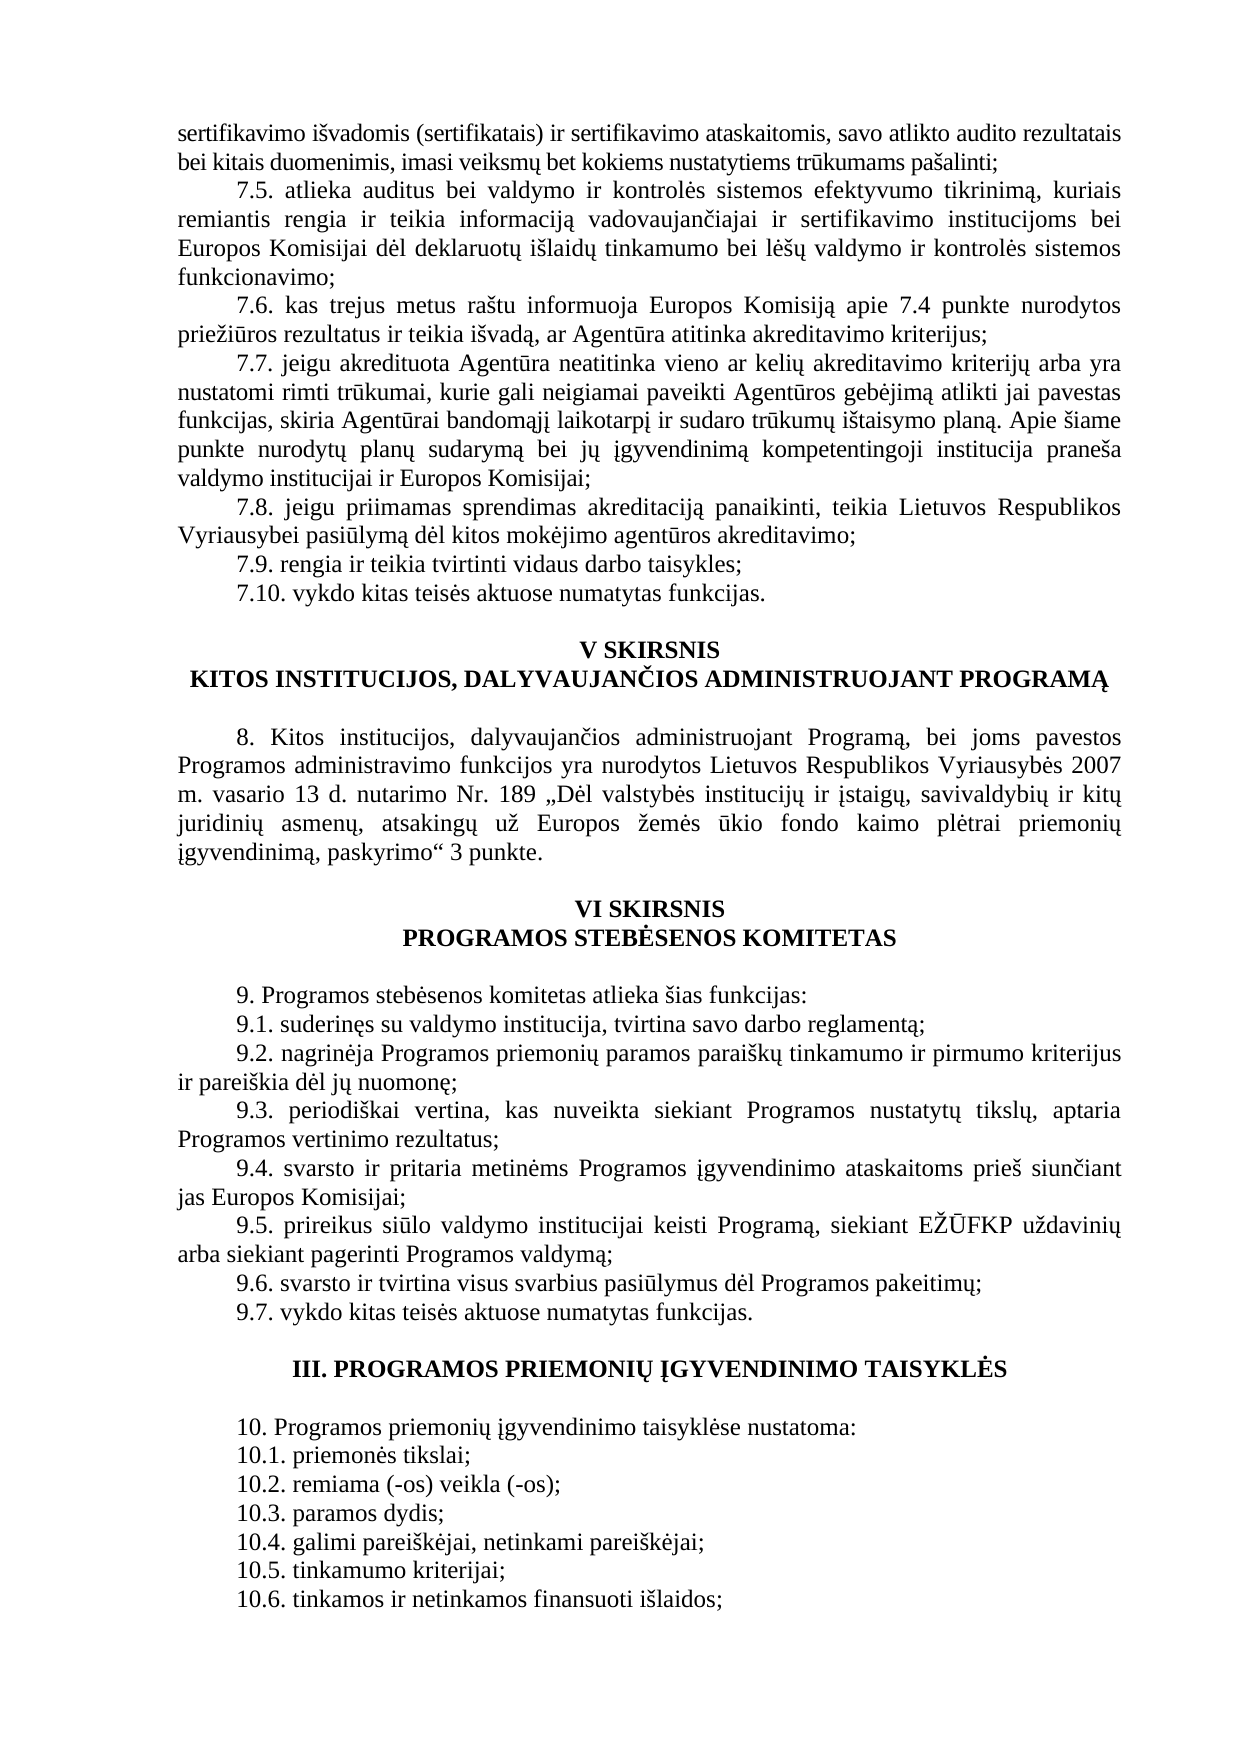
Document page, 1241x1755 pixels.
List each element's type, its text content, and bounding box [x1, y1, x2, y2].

text III. PROGRAMOS PRIEMONIŲ ĮGYVENDINIMO TAISYKLĖS [177, 1354, 1122, 1383]
text 7.9. rengia ir teikia tvirtinti vidaus darbo taisykles; [177, 549, 1122, 578]
text 7.6. kas trejus metus raštu informuoja Europos Komisiją apie 7.4 punkte nurodytos priežiūros rezultatus ir teikia išvadą, ar Agentūra atitinka akreditavimo kriterijus; [177, 291, 1122, 348]
text 9.3. periodiškai vertina, kas nuveikta siekiant Programos nustatytų tikslų, aptaria Programos vertinimo rezultatus; [177, 1096, 1122, 1153]
text 9.7. vykdo kitas teisės aktuose numatytas funkcijas. [177, 1297, 1122, 1326]
text 10. Programos priemonių įgyvendinimo taisyklėse nustatoma: [177, 1412, 1122, 1441]
text 10.6. tinkamos ir netinkamos finansuoti išlaidos; [177, 1584, 1122, 1613]
text VI SKIRSNIS [177, 894, 1122, 923]
text 10.5. tinkamumo kriterijai; [177, 1556, 1122, 1584]
text 7.8. jeigu priimamas sprendimas akreditaciją panaikinti, teikia Lietuvos Respublikos Vyriausybei pasiūlymą dėl kitos mokėjimo agentūros akreditavimo; [177, 492, 1122, 549]
text 9.5. prireikus siūlo valdymo institucijai keisti Programą, siekiant EŽŪFKP uždavinių arba siekiant pagerinti Programos valdymą; [177, 1211, 1122, 1268]
text 7.10. vykdo kitas teisės aktuose numatytas funkcijas. [177, 578, 1122, 607]
text PROGRAMOS STEBĖSENOS KOMITETAS [177, 923, 1122, 952]
text 7.5. atlieka auditus bei valdymo ir kontrolės sistemos efektyvumo tikrinimą, kuriais remiantis rengia ir teikia informaciją vadovaujančiajai ir sertifikavimo institucijoms bei Europos Komisijai dėl deklaruotų išlaidų tinkamumo bei lėšų valdymo ir kontrolės sistemos funkcionavimo; [177, 176, 1122, 291]
text 10.1. priemonės tikslai; [177, 1441, 1122, 1469]
text 9. Programos stebėsenos komitetas atlieka šias funkcijas: [177, 981, 1122, 1009]
text V SKIRSNIS [177, 636, 1122, 664]
text 9.4. svarsto ir pritaria metinėms Programos įgyvendinimo ataskaitoms prieš siunčiant jas Europos Komisijai; [177, 1153, 1122, 1211]
text 9.6. svarsto ir tvirtina visus svarbius pasiūlymus dėl Programos pakeitimų; [177, 1268, 1122, 1297]
text 10.4. galimi pareiškėjai, netinkami pareiškėjai; [177, 1527, 1122, 1556]
text 10.2. remiama (-os) veikla (-os); [177, 1469, 1122, 1498]
text 9.2. nagrinėja Programos priemonių paramos paraiškų tinkamumo ir pirmumo kriterijus ir pareiškia dėl jų nuomonę; [177, 1038, 1122, 1096]
text 9.1. suderinęs su valdymo institucija, tvirtina savo darbo reglamentą; [177, 1009, 1122, 1038]
text 8. Kitos institucijos, dalyvaujančios administruojant Programą, bei joms pavestos Programos administravimo funkcijos yra nurodytos Lietuvos Respublikos Vyriausybės 2007 m. vasario 13 d. nutarimo Nr. 189 „Dėl valstybės institucijų ir įstaigų, savivaldybių ir kitų juridinių asmenų, atsakingų už Europos žemės ūkio fondo kaimo plėtrai priemonių įgyvendinimą, paskyrimo“ 3 punkte. [177, 722, 1122, 866]
text KITOS INSTITUCIJOS, DALYVAUJANČIOS ADMINISTRUOJANT PROGRAMĄ [177, 664, 1122, 693]
text 10.3. paramos dydis; [177, 1498, 1122, 1527]
text 7.7. jeigu akredituota Agentūra neatitinka vieno ar kelių akreditavimo kriterijų arba yra nustatomi rimti trūkumai, kurie gali neigiamai paveikti Agentūros gebėjimą atlikti jai pavestas funkcijas, skiria Agentūrai bandomąjį laikotarpį ir sudaro trūkumų ištaisymo planą. Apie šiame punkte nurodytų planų sudarymą bei jų įgyvendinimą kompetentingoji institucija praneša valdymo institucijai ir Europos Komisijai; [177, 348, 1122, 492]
text sertifikavimo išvadomis (sertifikatais) ir sertifikavimo ataskaitomis, savo atlikto audito rezultatais bei kitais duomenimis, imasi veiksmų bet kokiems nustatytiems trūkumams pašalinti; [177, 118, 1122, 176]
